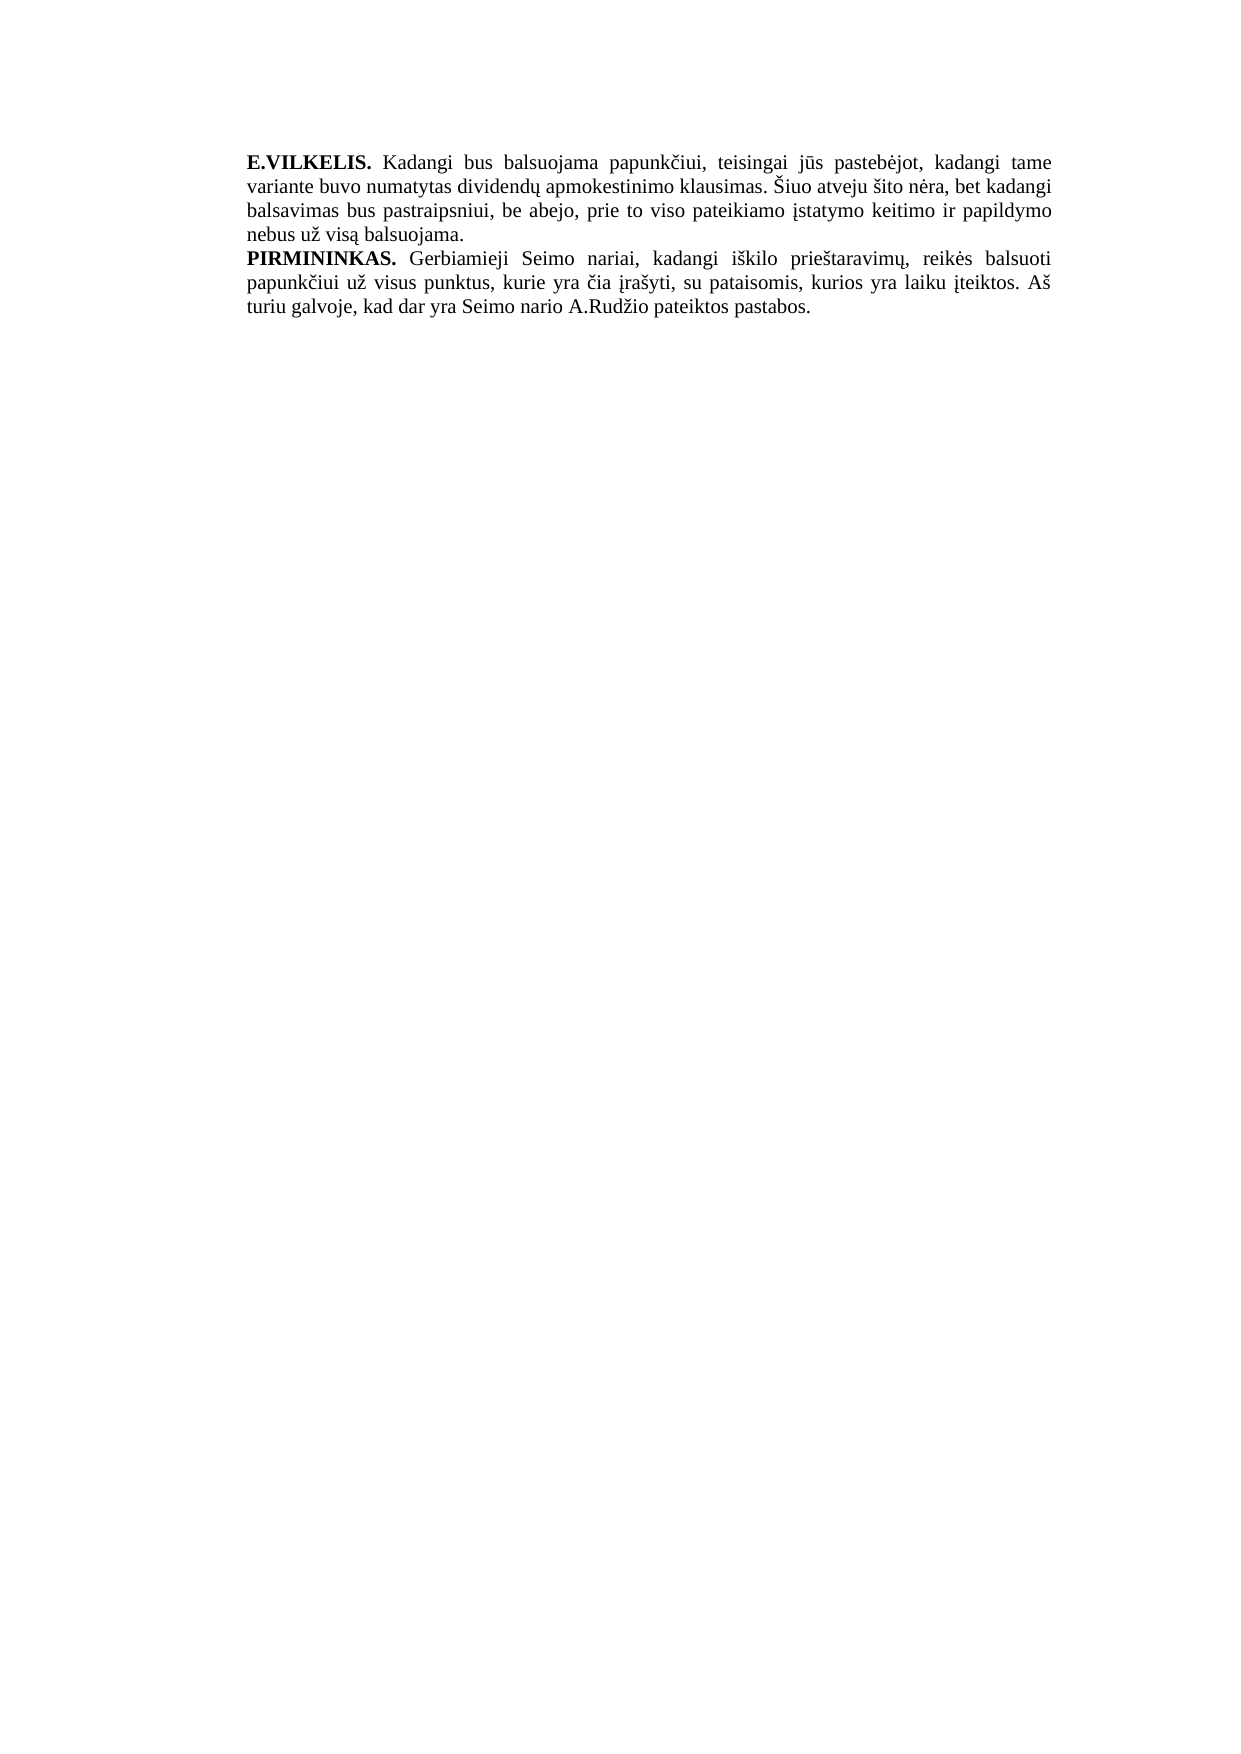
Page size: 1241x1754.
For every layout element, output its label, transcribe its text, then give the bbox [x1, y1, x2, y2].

text PIRMININKAS. Gerbiamieji Seimo nariai, kadangi iškilo prieštaravimų, reikės balsuoti papunkčiui už visus punktus, kurie yra čia įrašyti, su pataisomis, kurios yra laiku įteiktos. Aš turiu galvoje, kad dar yra Seimo nario A.Rudžio pateiktos pastabos. [247, 246, 1053, 318]
text E.VILKELIS. Kadangi bus balsuojama papunkčiui, teisingai jūs pastebėjot, kadangi tame variante buvo numatytas dividendų apmokestinimo klausimas. Šiuo atveju šito nėra, bet kadangi balsavimas bus pastraipsniui, be abejo, prie to viso pateikiamo įstatymo keitimo ir papildymo nebus už visą balsuojama. [247, 150, 1053, 246]
